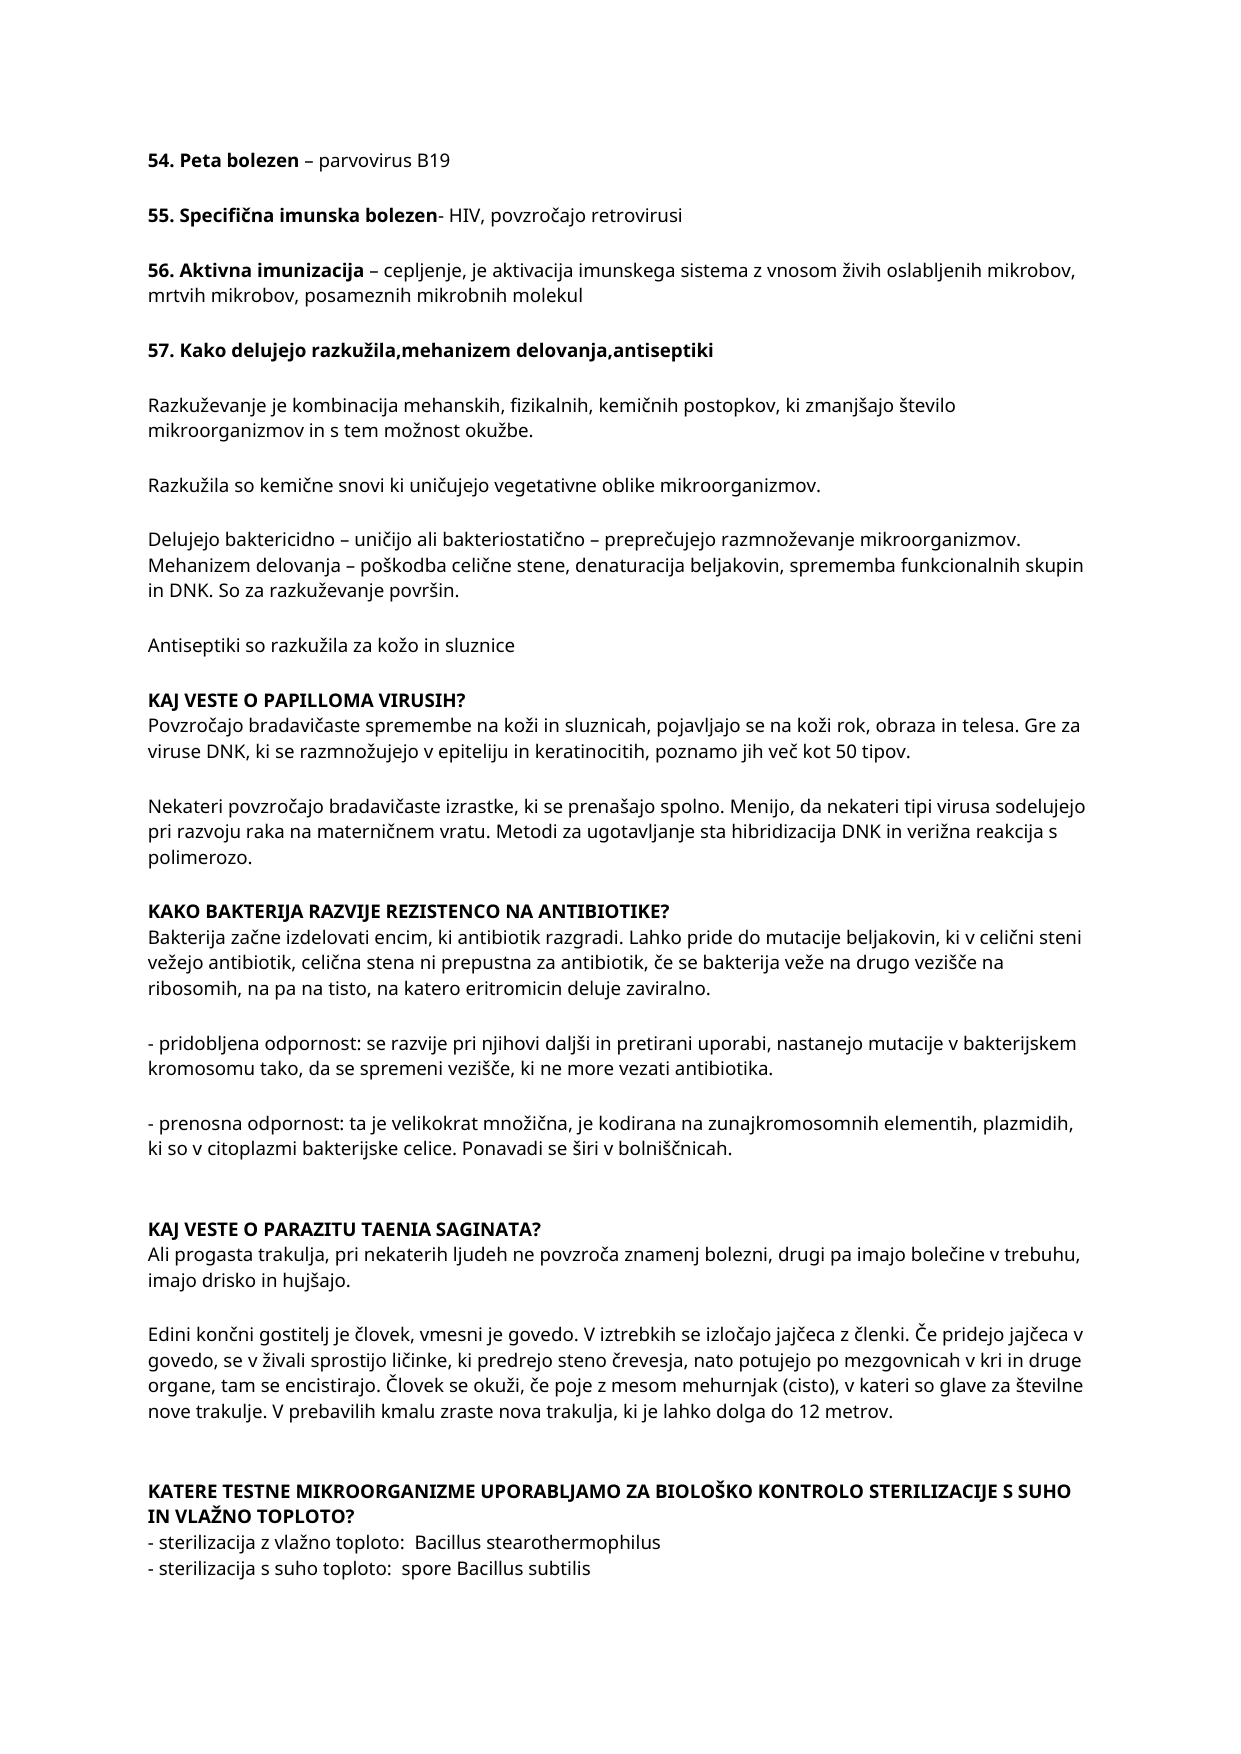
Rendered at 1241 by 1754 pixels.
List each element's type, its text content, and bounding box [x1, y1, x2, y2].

text 54. Peta bolezen – parvovirus B19 [148, 148, 1093, 173]
text KAJ VESTE O PARAZITU TAENIA SAGINATA? Ali progasta trakulja, pri nekaterih ljudeh ne povzroča znamenj bolezni, drugi pa imajo bolečine v trebuhu, imajo drisko in hujšajo. [148, 1190, 1093, 1292]
text Antiseptiki so razkužila za kožo in sluznice [148, 632, 1093, 658]
text KATERE TESTNE MIKROORGANIZME UPORABLJAMO ZA BIOLOŠKO KONTROLO STERILIZACIJE S SUHO IN VLAŽNO TOPLOTO? - sterilizacija z vlažno toploto: Bacillus stearothermophilus - sterilizacija s suho toploto: spore Bacillus subtilis [148, 1453, 1093, 1580]
text - prenosna odpornost: ta je velikokrat množična, je kodirana na zunajkromosomnih elementih, plazmidih, ki so v citoplazmi bakterijske celice. Ponavadi se širi v bolniščnicah. [148, 1110, 1093, 1161]
text 56. Aktivna imunizacija – cepljenje, je aktivacija imunskega sistema z vnosom živih oslabljenih mikrobov, mrtvih mikrobov, posameznih mikrobnih molekul [148, 257, 1093, 308]
text KAJ VESTE O PAPILLOMA VIRUSIH? Povzročajo bradavičaste spremembe na koži in sluznicah, pojavljajo se na koži rok, obraza in telesa. Gre za viruse DNK, ki se razmnožujejo v epiteliju in keratinocitih, poznamo jih več kot 50 tipov. [148, 687, 1093, 764]
text Delujejo baktericidno – uničijo ali bakteriostatično – preprečujejo razmnoževanje mikroorganizmov. Mehanizem delovanja – poškodba celične stene, denaturacija beljakovin, sprememba funkcionalnih skupin in DNK. So za razkuževanje površin. [148, 527, 1093, 603]
text KAKO BAKTERIJA RAZVIJE REZISTENCO NA ANTIBIOTIKE? Bakterija začne izdelovati encim, ki antibiotik razgradi. Lahko pride do mutacije beljakovin, ki v celični steni vežejo antibiotik, celična stena ni prepustna za antibiotik, če se bakterija veže na drugo vezišče na ribosomih, na pa na tisto, na katero eritromicin deluje zaviralno. [148, 899, 1093, 1001]
text 57. Kako delujejo razkužila,mehanizem delovanja,antiseptiki [148, 337, 1093, 363]
text Razkuževanje je kombinacija mehanskih, fizikalnih, kemičnih postopkov, ki zmanjšajo število mikroorganizmov in s tem možnost okužbe. [148, 392, 1093, 443]
text 55. Specifična imunska bolezen- HIV, povzročajo retrovirusi [148, 202, 1093, 228]
text - pridobljena odpornost: se razvije pri njihovi daljši in pretirani uporabi, nastanejo mutacije v bakterijskem kromosomu tako, da se spremeni vezišče, ki ne more vezati antibiotika. [148, 1030, 1093, 1081]
text Edini končni gostitelj je človek, vmesni je govedo. V iztrebkih se izločajo jajčeca z členki. Če pridejo jajčeca v govedo, se v živali sprostijo ličinke, ki predrejo steno črevesja, nato potujejo po mezgovnicah v kri in druge organe, tam se encistirajo. Človek se okuži, če poje z mesom mehurnjak (cisto), v kateri so glave za številne nove trakulje. V prebavilih kmalu zraste nova trakulja, ki je lahko dolga do 12 metrov. [148, 1322, 1093, 1424]
text Razkužila so kemične snovi ki uničujejo vegetativne oblike mikroorganizmov. [148, 472, 1093, 498]
text Nekateri povzročajo bradavičaste izrastke, ki se prenašajo spolno. Menijo, da nekateri tipi virusa sodelujejo pri razvoju raka na materničnem vratu. Metodi za ugotavljanje sta hibridizacija DNK in verižna reakcija s polimerozo. [148, 793, 1093, 869]
